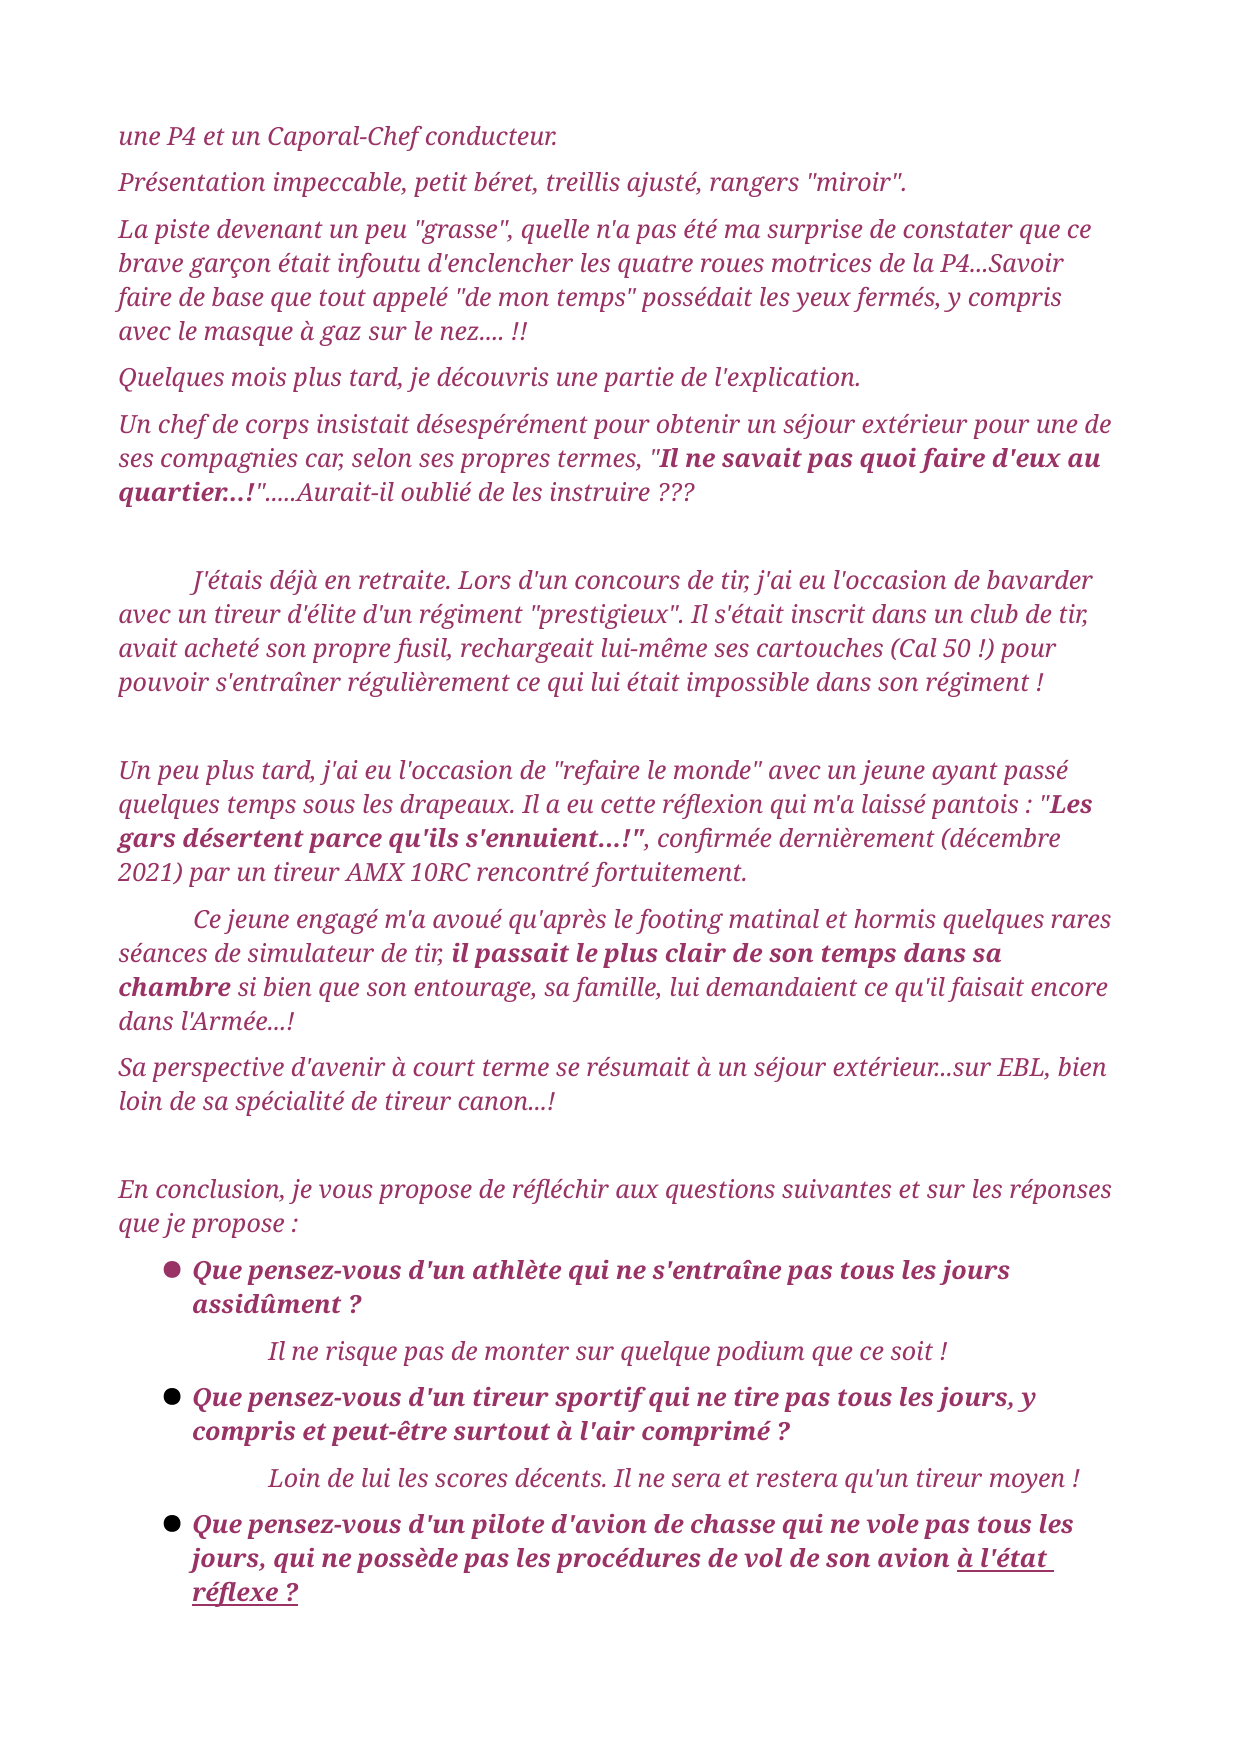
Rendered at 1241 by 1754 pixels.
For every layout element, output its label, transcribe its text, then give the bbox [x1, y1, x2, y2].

text Un chef de corps insistait désespérément pour obtenir un séjour extérieur pour une de ses compagnies car, selon ses propres termes, "Il ne savait pas quoi faire d'eux au quartier...!".....Aurait-il oublié de les instruire ??? [118, 407, 1122, 509]
text une P4 et un Caporal-Chef conducteur. [118, 118, 1122, 152]
text Ce jeune engagé m'a avoué qu'après le footing matinal et hormis quelques rares séances de simulateur de tir, il passait le plus clair de son temps dans sa chambre si bien que son entourage, sa famille, lui demandaient ce qu'il faisait encore dans l'Armée...! [118, 901, 1122, 1037]
text J'étais déjà en retraite. Lors d'un concours de tir, j'ai eu l'occasion de bavarder avec un tireur d'élite d'un régiment "prestigieux". Il s'était inscrit dans un club de tir, avait acheté son propre fusil, rechargeait lui-même ses cartouches (Cal 50 !) pour pouvoir s'entraîner régulièrement ce qui lui était impossible dans son régiment ! [118, 562, 1122, 699]
text Sa perspective d'avenir à court terme se résumait à un séjour extérieur...sur EBL, bien loin de sa spécialité de tireur canon...! [118, 1050, 1122, 1118]
list Que pensez-vous d'un athlète qui ne s'entraîne pas tous les jours assidûment ? [162, 1252, 1122, 1321]
text La piste devenant un peu "grasse", quelle n'a pas été ma surprise de constater que ce brave garçon était infoutu d'enclencher les quatre roues motrices de la P4...Savoir faire de base que tout appelé "de mon temps" possédait les yeux fermés, y compris avec le masque à gaz sur le nez.... !! [118, 211, 1122, 347]
text Un peu plus tard, j'ai eu l'occasion de "refaire le monde" avec un jeune ayant passé quelques temps sous les drapeaux. Il a eu cette réflexion qui m'a laissé pantois : "Les gars désertent parce qu'ils s'ennuient...!", confirmée dernièrement (décembre 2021) par un tireur AMX 10RC rencontré fortuitement. [118, 752, 1122, 889]
text Il ne risque pas de monter sur quelque podium que ce soit ! [118, 1333, 1122, 1367]
text Quelques mois plus tard, je découvris une partie de l'explication. [118, 360, 1122, 394]
list Que pensez-vous d'un pilote d'avion de chasse qui ne vole pas tous les jours, qui ne possède pas les procédures de vol de son avion à l'état réflexe ? [162, 1507, 1122, 1609]
text Présentation impeccable, petit béret, treillis ajusté, rangers "miroir". [118, 165, 1122, 199]
text En conclusion, je vous propose de réfléchir aux questions suivantes et sur les réponses que je propose : [118, 1172, 1122, 1240]
list Que pensez-vous d'un tireur sportif qui ne tire pas tous les jours, y compris et peut-être surtout à l'air comprimé ? [162, 1380, 1122, 1448]
text Loin de lui les scores décents. Il ne sera et restera qu'un tireur moyen ! [118, 1460, 1122, 1494]
